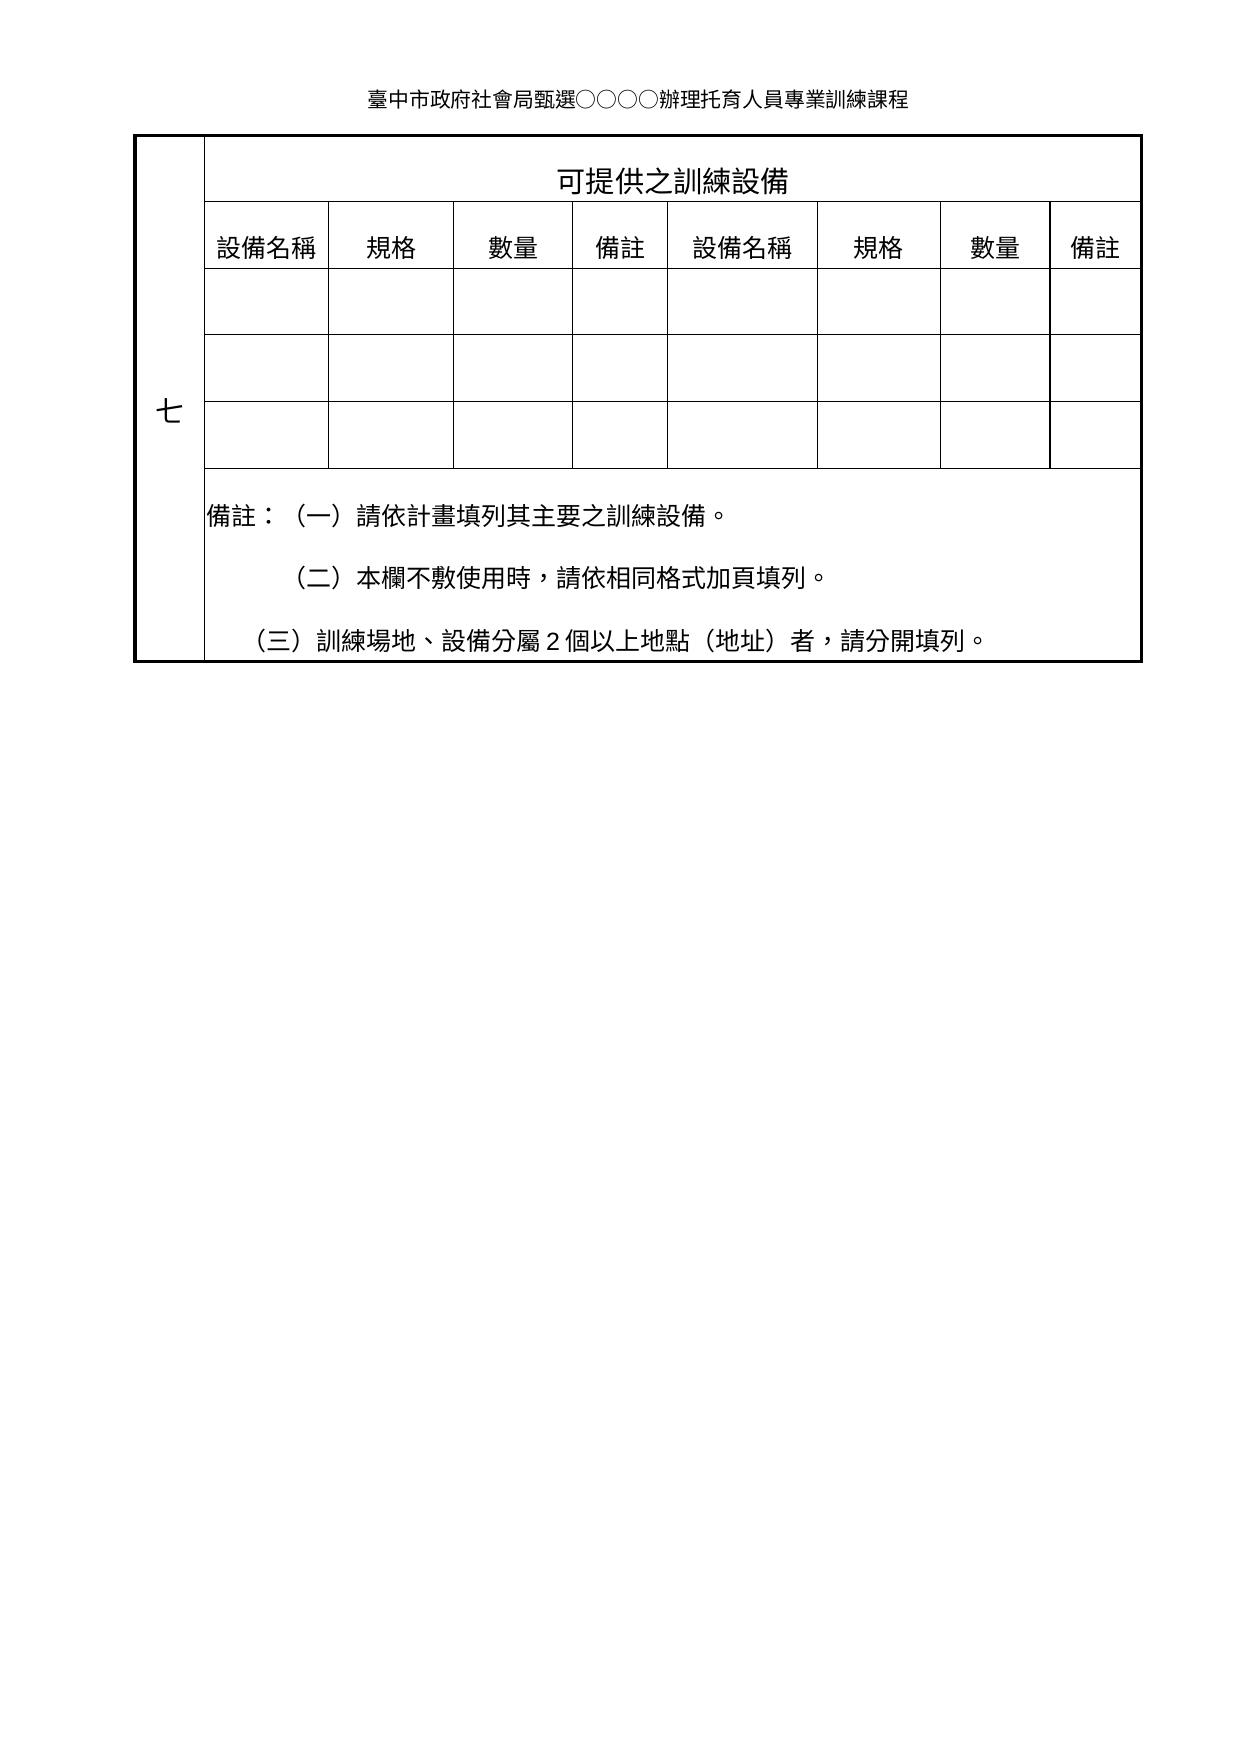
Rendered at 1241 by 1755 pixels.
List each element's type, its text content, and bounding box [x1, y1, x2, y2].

table_cell [454, 269, 572, 334]
table_cell [1051, 269, 1140, 334]
table_cell [573, 402, 667, 468]
table_cell [205, 269, 328, 334]
table_cell [818, 335, 940, 401]
table_cell [668, 402, 817, 468]
table_cell 規格 [329, 202, 453, 267]
table_cell [573, 269, 667, 334]
table_cell [329, 402, 453, 468]
table_cell 規格 [818, 202, 940, 267]
table_cell [941, 335, 1049, 401]
table_cell [329, 335, 453, 401]
table_cell 設備名稱 [205, 202, 328, 267]
table_cell [941, 402, 1049, 468]
table_cell [454, 335, 572, 401]
table_cell [818, 269, 940, 334]
table_cell 備註：（一）請依計畫填列其主要之訓練設備。 （二）本欄不敷使用時，請依相同格式加頁填列。 （三）訓練場地、設備分屬2個以上地點（地址）者，請分開填列。 [205, 469, 1140, 660]
table_cell 數量 [454, 202, 572, 267]
table_cell 備註 [1051, 202, 1140, 267]
table_cell 設備名稱 [668, 202, 817, 267]
table_cell [818, 402, 940, 468]
table_cell [668, 269, 817, 334]
table_cell [454, 402, 572, 468]
table_cell [573, 335, 667, 401]
table_cell 七 [137, 137, 204, 660]
table_cell 數量 [941, 202, 1049, 267]
table_cell 備註 [573, 202, 667, 267]
table_cell 可提供之訓練設備 [205, 137, 1140, 201]
table_cell [668, 335, 817, 401]
table_cell [1051, 335, 1140, 401]
table_cell [205, 402, 328, 468]
table_cell [1051, 402, 1140, 468]
table_cell [329, 269, 453, 334]
table_cell [941, 269, 1049, 334]
table_cell [205, 335, 328, 401]
